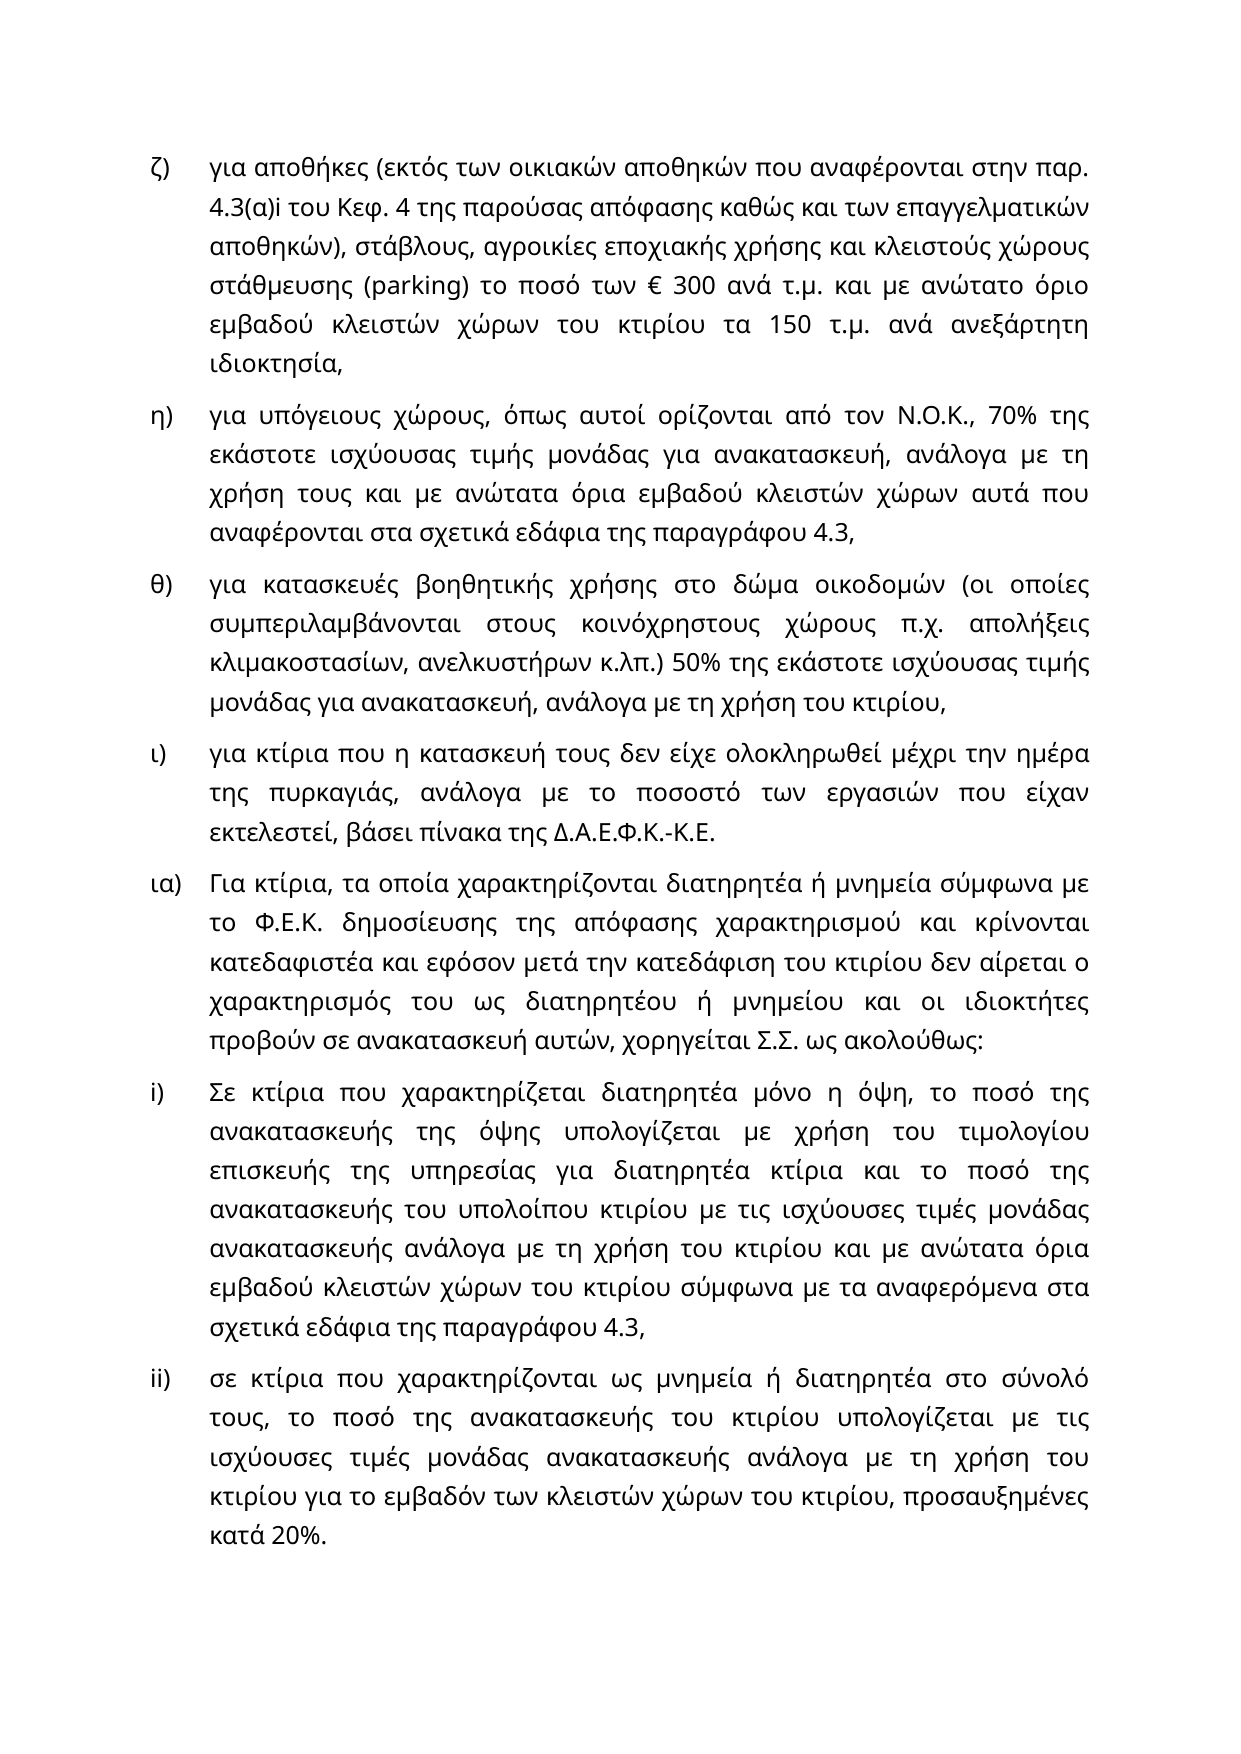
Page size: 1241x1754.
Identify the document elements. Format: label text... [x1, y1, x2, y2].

list ι) για κτίρια που η κατασκευή τους δεν είχε ολοκληρωθεί μέχρι την ημέρα της πυρκαγιάς, ανάλογα με το ποσοστό των εργασιών που είχαν εκτελεστεί, βάσει πίνακα της Δ.Α.Ε.Φ.Κ.-Κ.Ε. [150, 736, 1090, 848]
list θ) για κατασκευές βοηθητικής χρήσης στο δώμα οικοδομών (οι οποίες συμπεριλαμβάνονται στους κοινόχρηστους χώρους π.χ. απολήξεις κλιμακοστασίων, ανελκυστήρων κ.λπ.) 50% της εκάστοτε ισχύουσας τιμής μονάδας για ανακατασκευή, ανάλογα με τη χρήση του κτιρίου, [150, 567, 1090, 718]
list ii) σε κτίρια που χαρακτηρίζονται ως μνημεία ή διατηρητέα στο σύνολό τους, το ποσό της ανακατασκευής του κτιρίου υπολογίζεται με τις ισχύουσες τιμές μονάδας ανακατασκευής ανάλογα με τη χρήση του κτιρίου για το εμβαδόν των κλειστών χώρων του κτιρίου, προσαυξημένες κατά 20%. [150, 1361, 1090, 1552]
list η) για υπόγειους χώρους, όπως αυτοί ορίζονται από τον Ν.Ο.Κ., 70% της εκάστοτε ισχύουσας τιμής μονάδας για ανακατασκευή, ανάλογα με τη χρήση τους και με ανώτατα όρια εμβαδού κλειστών χώρων αυτά που αναφέρονται στα σχετικά εδάφια της παραγράφου 4.3, [150, 397, 1090, 549]
list ζ) για αποθήκες (εκτός των οικιακών αποθηκών που αναφέρονται στην παρ. 4.3(α)i του Κεφ. 4 της παρούσας απόφασης καθώς και των επαγγελματικών αποθηκών), στάβλους, αγροικίες εποχιακής χρήσης και κλειστούς χώρους στάθμευσης (parking) το ποσό των € 300 ανά τ.μ. και με ανώτατο όριο εμβαδού κλειστών χώρων του κτιρίου τα 150 τ.μ. ανά ανεξάρτητη ιδιοκτησία, [150, 150, 1090, 380]
list ια) Για κτίρια, τα οποία χαρακτηρίζονται διατηρητέα ή μνημεία σύμφωνα με το Φ.Ε.Κ. δημοσίευσης της απόφασης χαρακτηρισμού και κρίνονται κατεδαφιστέα και εφόσον μετά την κατεδάφιση του κτιρίου δεν αίρεται ο χαρακτηρισμός του ως διατηρητέου ή μνημείου και οι ιδιοκτήτες προβούν σε ανακατασκευή αυτών, χορηγείται Σ.Σ. ως ακολούθως: [150, 866, 1090, 1057]
list i) Σε κτίρια που χαρακτηρίζεται διατηρητέα μόνο η όψη, το ποσό της ανακατασκευής της όψης υπολογίζεται με χρήση του τιμολογίου επισκευής της υπηρεσίας για διατηρητέα κτίρια και το ποσό της ανακατασκευής του υπολοίπου κτιρίου με τις ισχύουσες τιμές μονάδας ανακατασκευής ανάλογα με τη χρήση του κτιρίου και με ανώτατα όρια εμβαδού κλειστών χώρων του κτιρίου σύμφωνα με τα αναφερόμενα στα σχετικά εδάφια της παραγράφου 4.3, [150, 1074, 1090, 1343]
